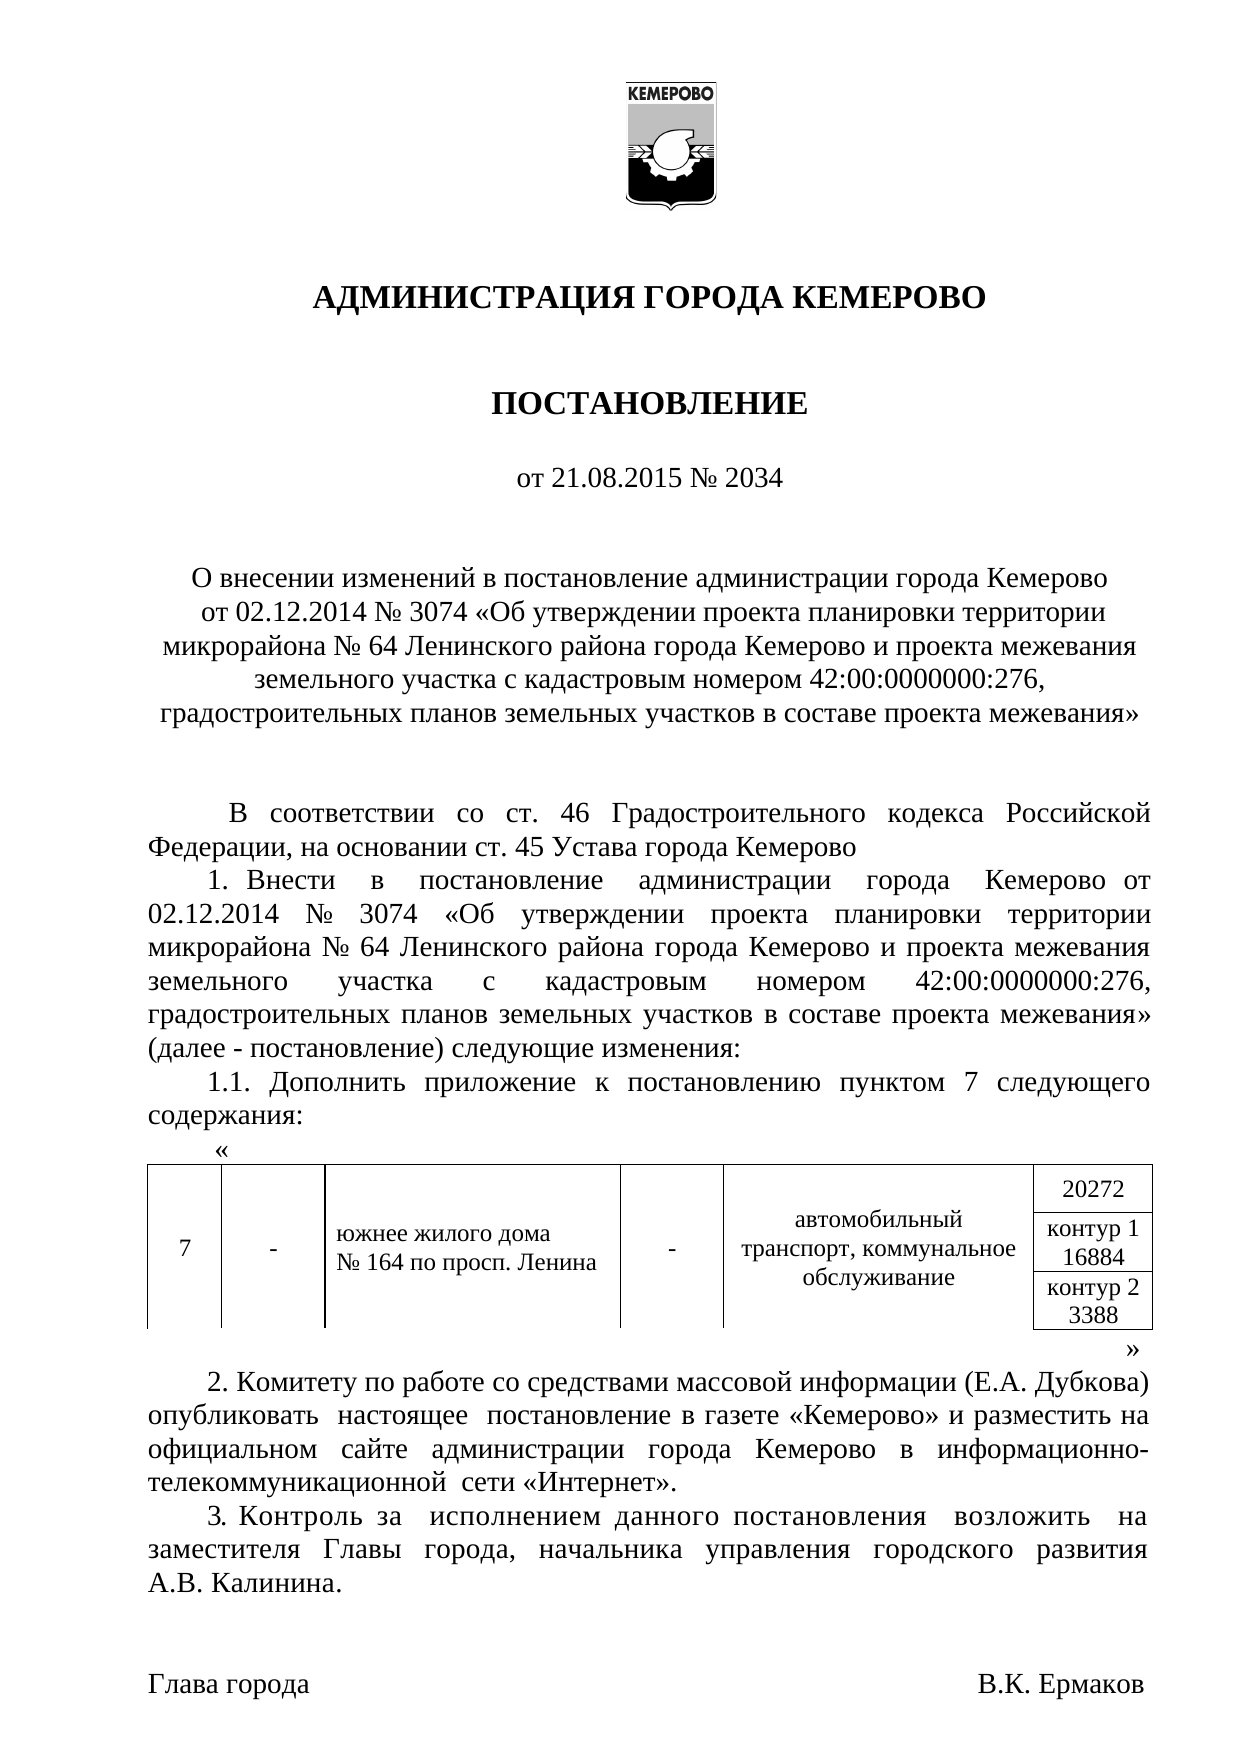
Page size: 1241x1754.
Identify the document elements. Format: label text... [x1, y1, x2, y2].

text » [148, 1330, 1152, 1364]
table_header 20272 [1034, 1165, 1152, 1212]
text Глава города В.К. Ермаков [148, 1666, 1152, 1699]
text от 21.08.2015 № 2034 [148, 460, 1152, 493]
text О внесении изменений в постановление администрации города Кемерово [148, 561, 1152, 594]
text 1.1. Дополнить приложение к постановлению пунктом 7 следующего содержания: [148, 1064, 1152, 1131]
table_header - [620, 1165, 724, 1329]
text 1. Внести в постановление администрации города Кемерово от 02.12.2014 № 3074 «Об утверждении проекта планировки территории микрорайона № 64 Ленинского района города Кемерово и проекта межевания земельного участка с кадастровым номером 42:00:0000000:276, градостроительных планов земельных участков в составе проекта межевания» (далее - постановление) следующие изменения: [148, 862, 1152, 1064]
table_header южнее жилого дома № 164 по просп. Ленина [325, 1165, 620, 1329]
table_header - [222, 1165, 325, 1329]
table_cell контур 2 3388 [1034, 1272, 1152, 1329]
table_cell контур 1 16884 [1034, 1213, 1152, 1271]
text от 02.12.2014 № 3074 «Об утверждении проекта планировки территории микрорайона № 64 Ленинского района города Кемерово и проекта межевания земельного участка с кадастровым номером 42:00:0000000:276, градостроительных планов земельных участков в составе проекта межевания» [148, 594, 1152, 728]
text В соответствии со ст. 46 Градостроительного кодекса Российской Федерации, на основании ст. 45 Устава города Кемерово [148, 795, 1152, 862]
text ПОСТАНОВЛЕНИЕ [148, 383, 1152, 422]
picture [626, 82, 717, 211]
table_header 7 [148, 1165, 222, 1329]
text 2. Комитету по работе со средствами массовой информации (Е.А. Дубкова) опубликовать настоящее постановление в газете «Кемерово» и разместить на официальном сайте администрации города Кемерово в информационно-телекоммуникационной сети «Интернет». [148, 1364, 1150, 1498]
table_header автомобильный транспорт, коммунальное обслуживание [724, 1165, 1033, 1329]
text АДМИНИСТРАЦИЯ ГОРОДА КЕМЕРОВО [148, 278, 1152, 316]
text 3. Контроль за исполнением данного постановления возложить на заместителя Главы города, начальника управления городского развития А.В. Калинина. [148, 1498, 1150, 1599]
text « [148, 1131, 1152, 1164]
